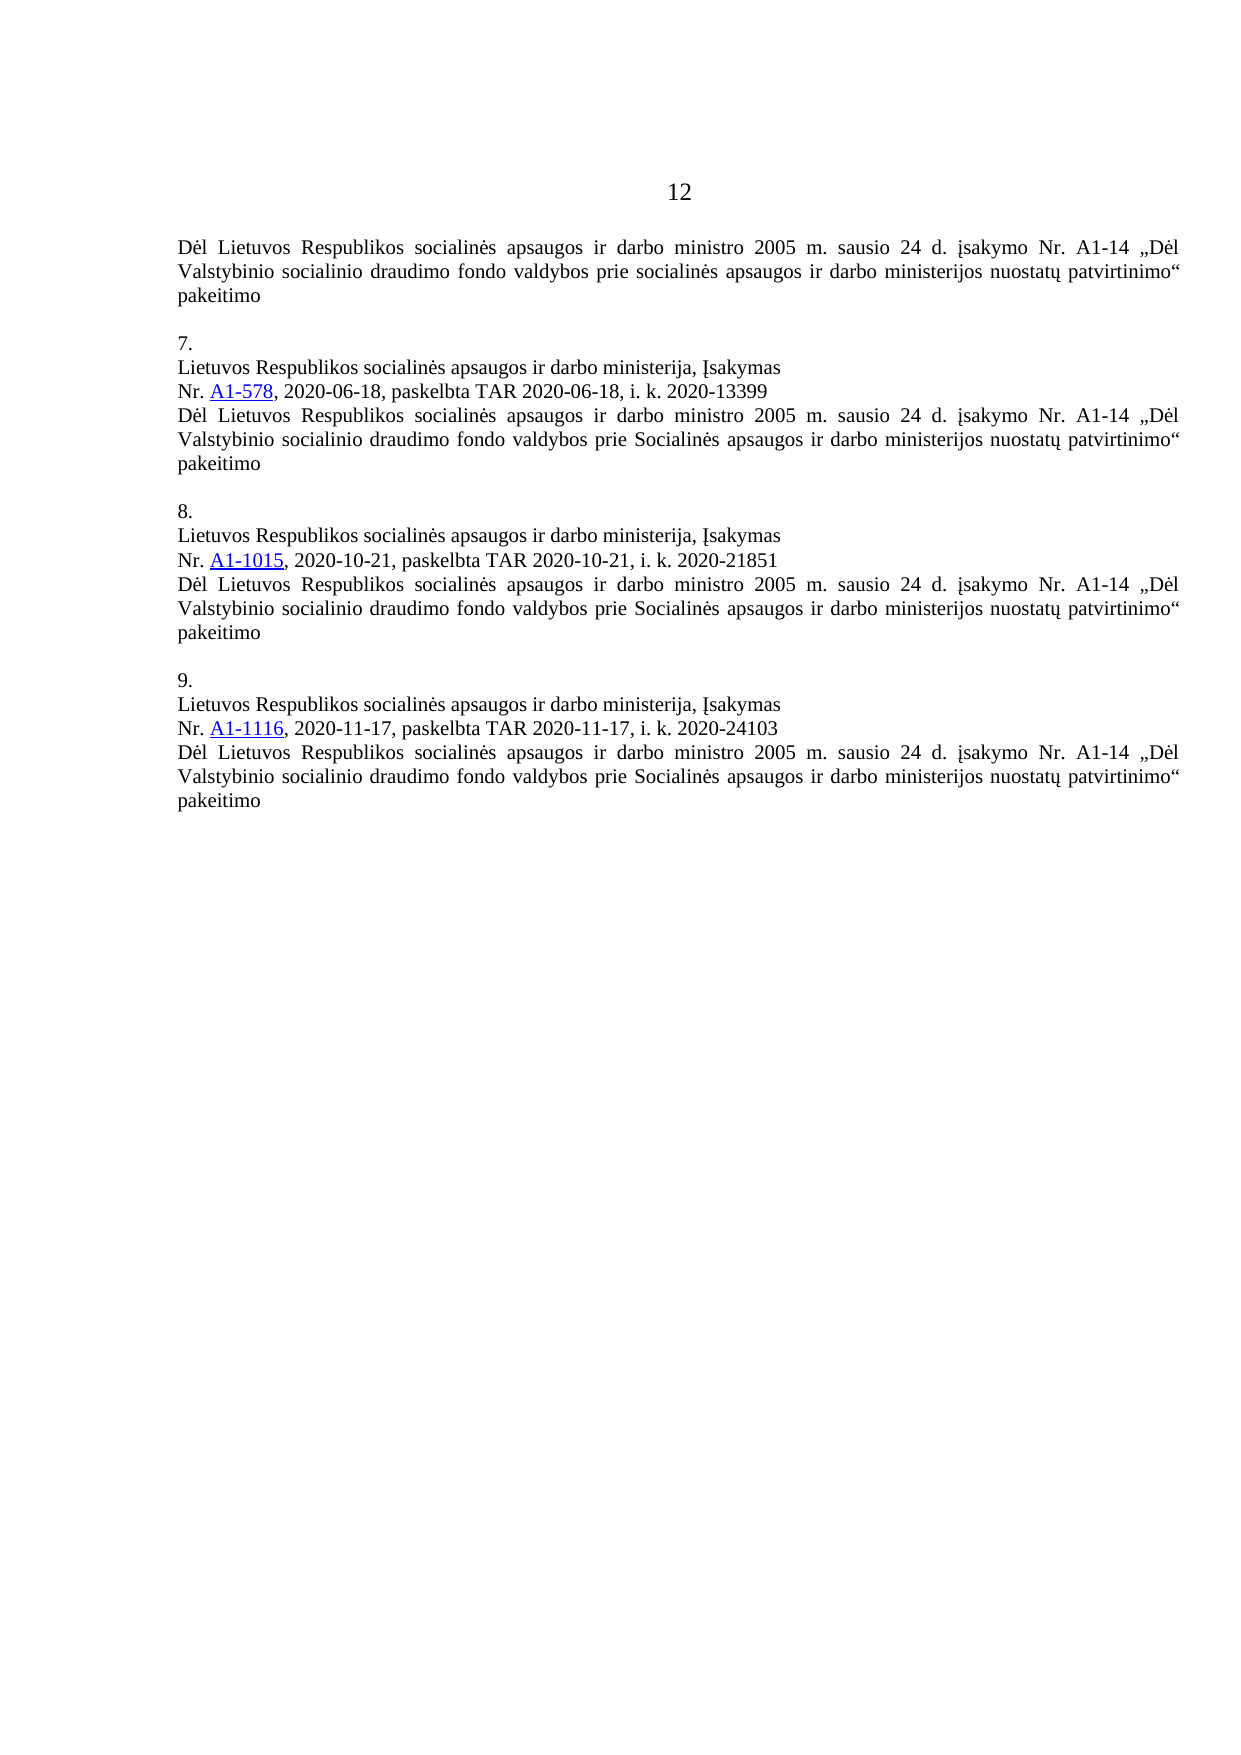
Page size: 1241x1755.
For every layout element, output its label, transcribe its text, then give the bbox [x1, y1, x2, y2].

text Lietuvos Respublikos socialinės apsaugos ir darbo ministerija, Įsakymas [177, 523, 1181, 547]
text Nr. A1-1015, 2020-10-21, paskelbta TAR 2020-10-21, i. k. 2020-21851 [177, 547, 1181, 572]
text Dėl Lietuvos Respublikos socialinės apsaugos ir darbo ministro 2005 m. sausio 24 d. įsakymo Nr. A1-14 „Dėl Valstybinio socialinio draudimo fondo valdybos prie socialinės apsaugos ir darbo ministerijos nuostatų patvirtinimo“ pakeitimo [177, 235, 1181, 307]
text Nr. A1-1116, 2020-11-17, paskelbta TAR 2020-11-17, i. k. 2020-24103 [177, 716, 1181, 740]
text Dėl Lietuvos Respublikos socialinės apsaugos ir darbo ministro 2005 m. sausio 24 d. įsakymo Nr. A1-14 „Dėl Valstybinio socialinio draudimo fondo valdybos prie Socialinės apsaugos ir darbo ministerijos nuostatų patvirtinimo“ pakeitimo [177, 403, 1181, 475]
text Lietuvos Respublikos socialinės apsaugos ir darbo ministerija, Įsakymas [177, 692, 1181, 716]
text Nr. A1-578, 2020-06-18, paskelbta TAR 2020-06-18, i. k. 2020-13399 [177, 379, 1181, 403]
text Lietuvos Respublikos socialinės apsaugos ir darbo ministerija, Įsakymas [177, 355, 1181, 379]
text Dėl Lietuvos Respublikos socialinės apsaugos ir darbo ministro 2005 m. sausio 24 d. įsakymo Nr. A1-14 „Dėl Valstybinio socialinio draudimo fondo valdybos prie Socialinės apsaugos ir darbo ministerijos nuostatų patvirtinimo“ pakeitimo [177, 740, 1181, 812]
text Dėl Lietuvos Respublikos socialinės apsaugos ir darbo ministro 2005 m. sausio 24 d. įsakymo Nr. A1-14 „Dėl Valstybinio socialinio draudimo fondo valdybos prie Socialinės apsaugos ir darbo ministerijos nuostatų patvirtinimo“ pakeitimo [177, 572, 1181, 644]
text 9. [177, 668, 1181, 692]
text 7. [177, 331, 1181, 355]
text 8. [177, 499, 1181, 523]
